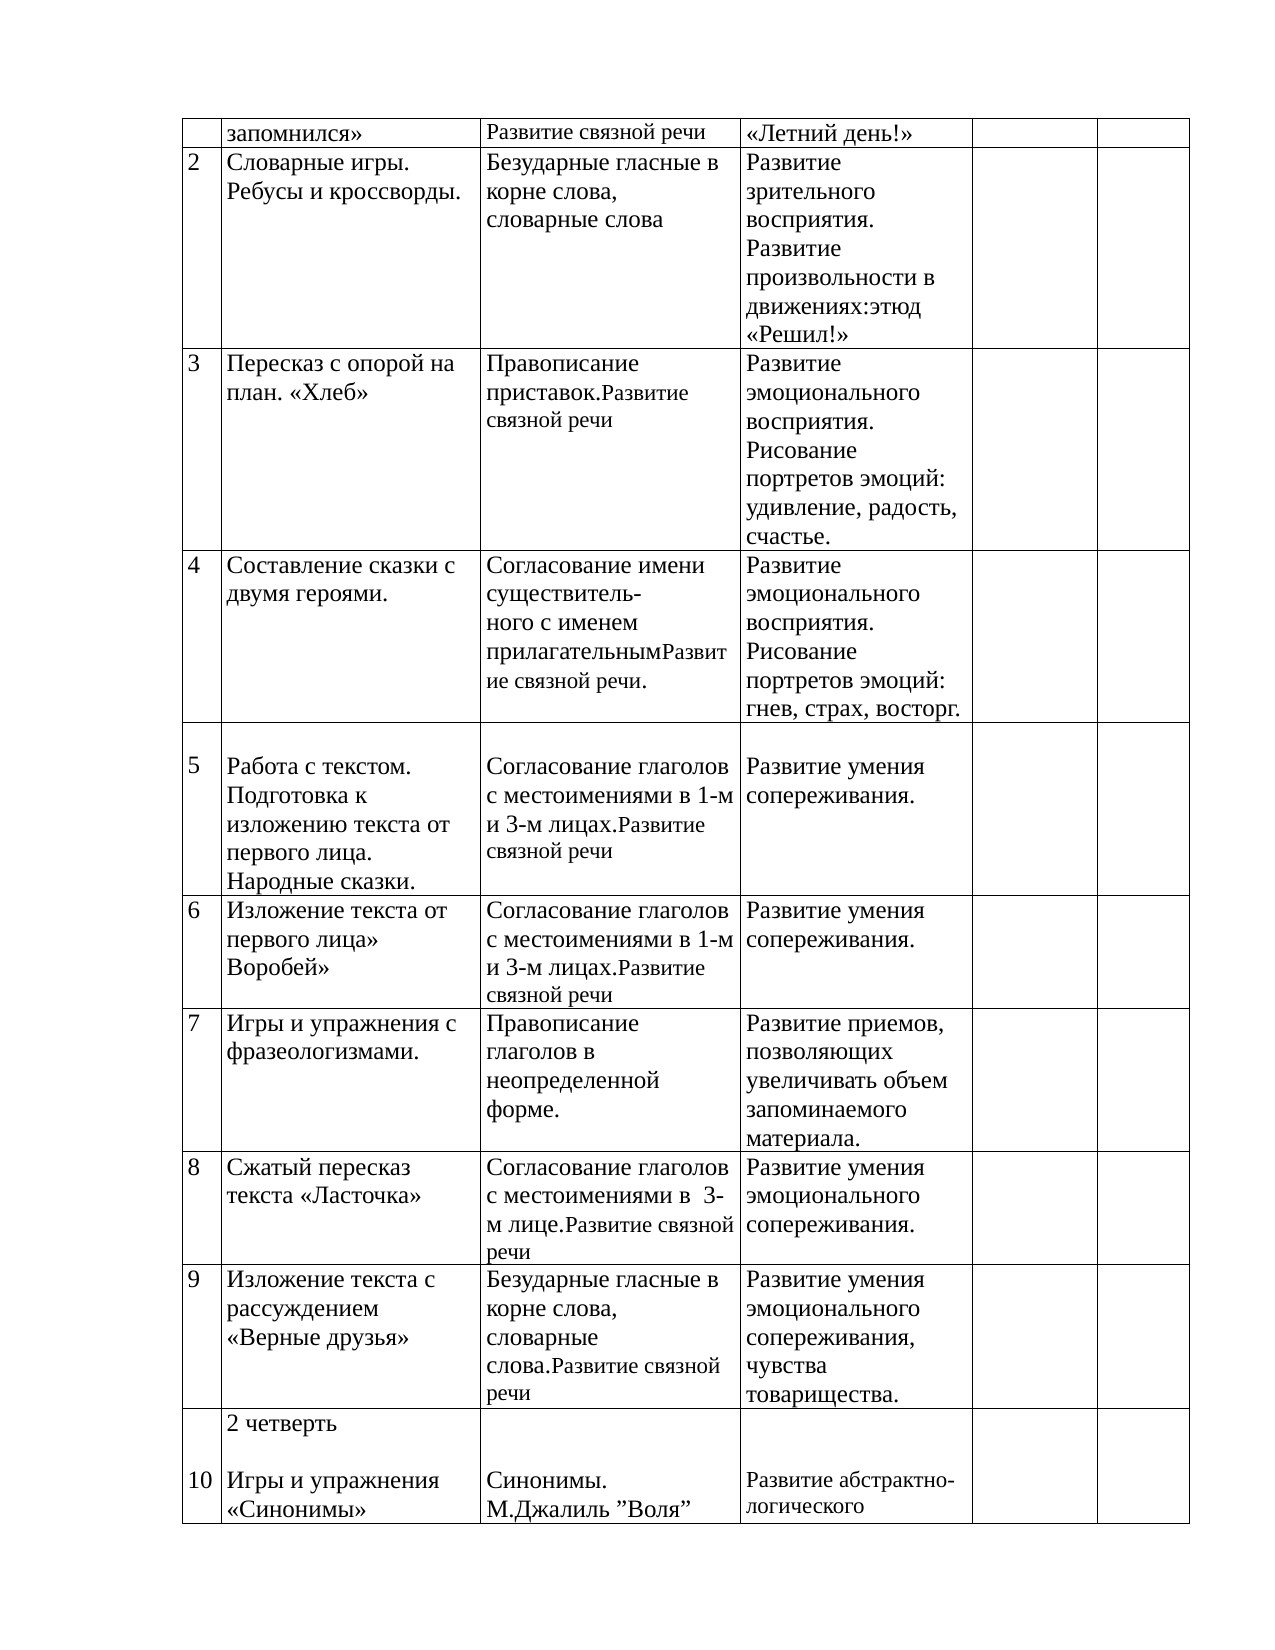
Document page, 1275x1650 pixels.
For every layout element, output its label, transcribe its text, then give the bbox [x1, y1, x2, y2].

table_cell Развитие умения эмоционального сопереживания. [741, 1152, 972, 1264]
table_cell Работа с текстом. Подготовка к изложению текста от первого лица. Народные сказки. [222, 723, 480, 895]
table_cell Правописание глаголов в неопределенной форме. [481, 1009, 740, 1151]
table_cell Развитие умения сопереживания. [741, 896, 972, 1008]
table_cell [1098, 551, 1189, 722]
table_cell Словарные игры. Ребусы и кроссворды. [222, 148, 480, 348]
table_cell [1098, 349, 1189, 550]
table_cell 8 [183, 1152, 221, 1264]
table_cell [1098, 148, 1189, 348]
table_cell Развитие эмоционального восприятия. Рисование портретов эмоций: гнев, страх, восторг. [741, 551, 972, 722]
table_cell Развитие приемов, позволяющих увеличивать объем запоминаемого материала. [741, 1009, 972, 1151]
table_cell [973, 723, 1097, 895]
table_cell Сжатый пересказ текста «Ласточка» [222, 1152, 480, 1264]
table_cell запомнился» [222, 119, 480, 147]
table_cell [973, 551, 1097, 722]
table_cell Согласование глаголов с местоимениями в 3-м лице.Развитие связной речи [481, 1152, 740, 1264]
table_cell [1098, 896, 1189, 1008]
table_cell 5 [183, 723, 221, 895]
table_cell [973, 896, 1097, 1008]
table_cell Развитие умения сопереживания. [741, 723, 972, 895]
table_cell [973, 1152, 1097, 1264]
table_cell 2 четверть Игры и упражнения «Синонимы» [222, 1409, 480, 1523]
table_cell 9 [183, 1265, 221, 1408]
table_cell Развитие умения эмоционального сопереживания, чувства товарищества. [741, 1265, 972, 1408]
table_cell [1098, 1152, 1189, 1264]
table_cell 3 [183, 349, 221, 550]
table_cell Составление сказки с двумя героями. [222, 551, 480, 722]
table_cell Согласование имени существитель- ного с именем прилагательнымРазвитие связной речи. [481, 551, 740, 722]
table_cell Правописание приставок.Развитие связной речи [481, 349, 740, 550]
table_cell 4 [183, 551, 221, 722]
table_cell 6 [183, 896, 221, 1008]
table_cell Пересказ с опорой на план. «Хлеб» [222, 349, 480, 550]
table_cell [973, 148, 1097, 348]
table_cell Безударные гласные в корне слова, словарные слова.Развитие связной речи [481, 1265, 740, 1408]
table_cell 7 [183, 1009, 221, 1151]
table_cell Игры и упражнения с фразеологизмами. [222, 1009, 480, 1151]
table_cell [1098, 119, 1189, 147]
table_cell Развитие эмоционального восприятия. Рисование портретов эмоций: удивление, радость, счастье. [741, 349, 972, 550]
table_cell 2 [183, 148, 221, 348]
table_cell [1098, 723, 1189, 895]
table_cell [973, 1265, 1097, 1408]
table_cell 10 [183, 1409, 221, 1523]
table_cell [183, 119, 221, 147]
table_cell Изложение текста с рассуждением «Верные друзья» [222, 1265, 480, 1408]
table_cell «Летний день!» [741, 119, 972, 147]
table_cell Изложение текста от первого лица» Воробей» [222, 896, 480, 1008]
table_cell [1098, 1409, 1189, 1523]
table_cell Согласование глаголов с местоимениями в 1-м и 3-м лицах.Развитие связной речи [481, 896, 740, 1008]
table_cell Развитие абстрактно-логического [741, 1409, 972, 1523]
table_cell [973, 349, 1097, 550]
table_cell Развитие зрительного восприятия. Развитие произвольности в движениях:этюд «Решил!» [741, 148, 972, 348]
table_cell [973, 119, 1097, 147]
table_cell [1098, 1265, 1189, 1408]
table_cell [1098, 1009, 1189, 1151]
table_cell [973, 1409, 1097, 1523]
table_cell Безударные гласные в корне слова, словарные слова [481, 148, 740, 348]
table_cell Синонимы. М.Джалиль ”Воля” [481, 1409, 740, 1523]
table_cell Согласование глаголов с местоимениями в 1-м и 3-м лицах.Развитие связной речи [481, 723, 740, 895]
table_cell Развитие связной речи [481, 119, 740, 147]
table_cell [973, 1009, 1097, 1151]
